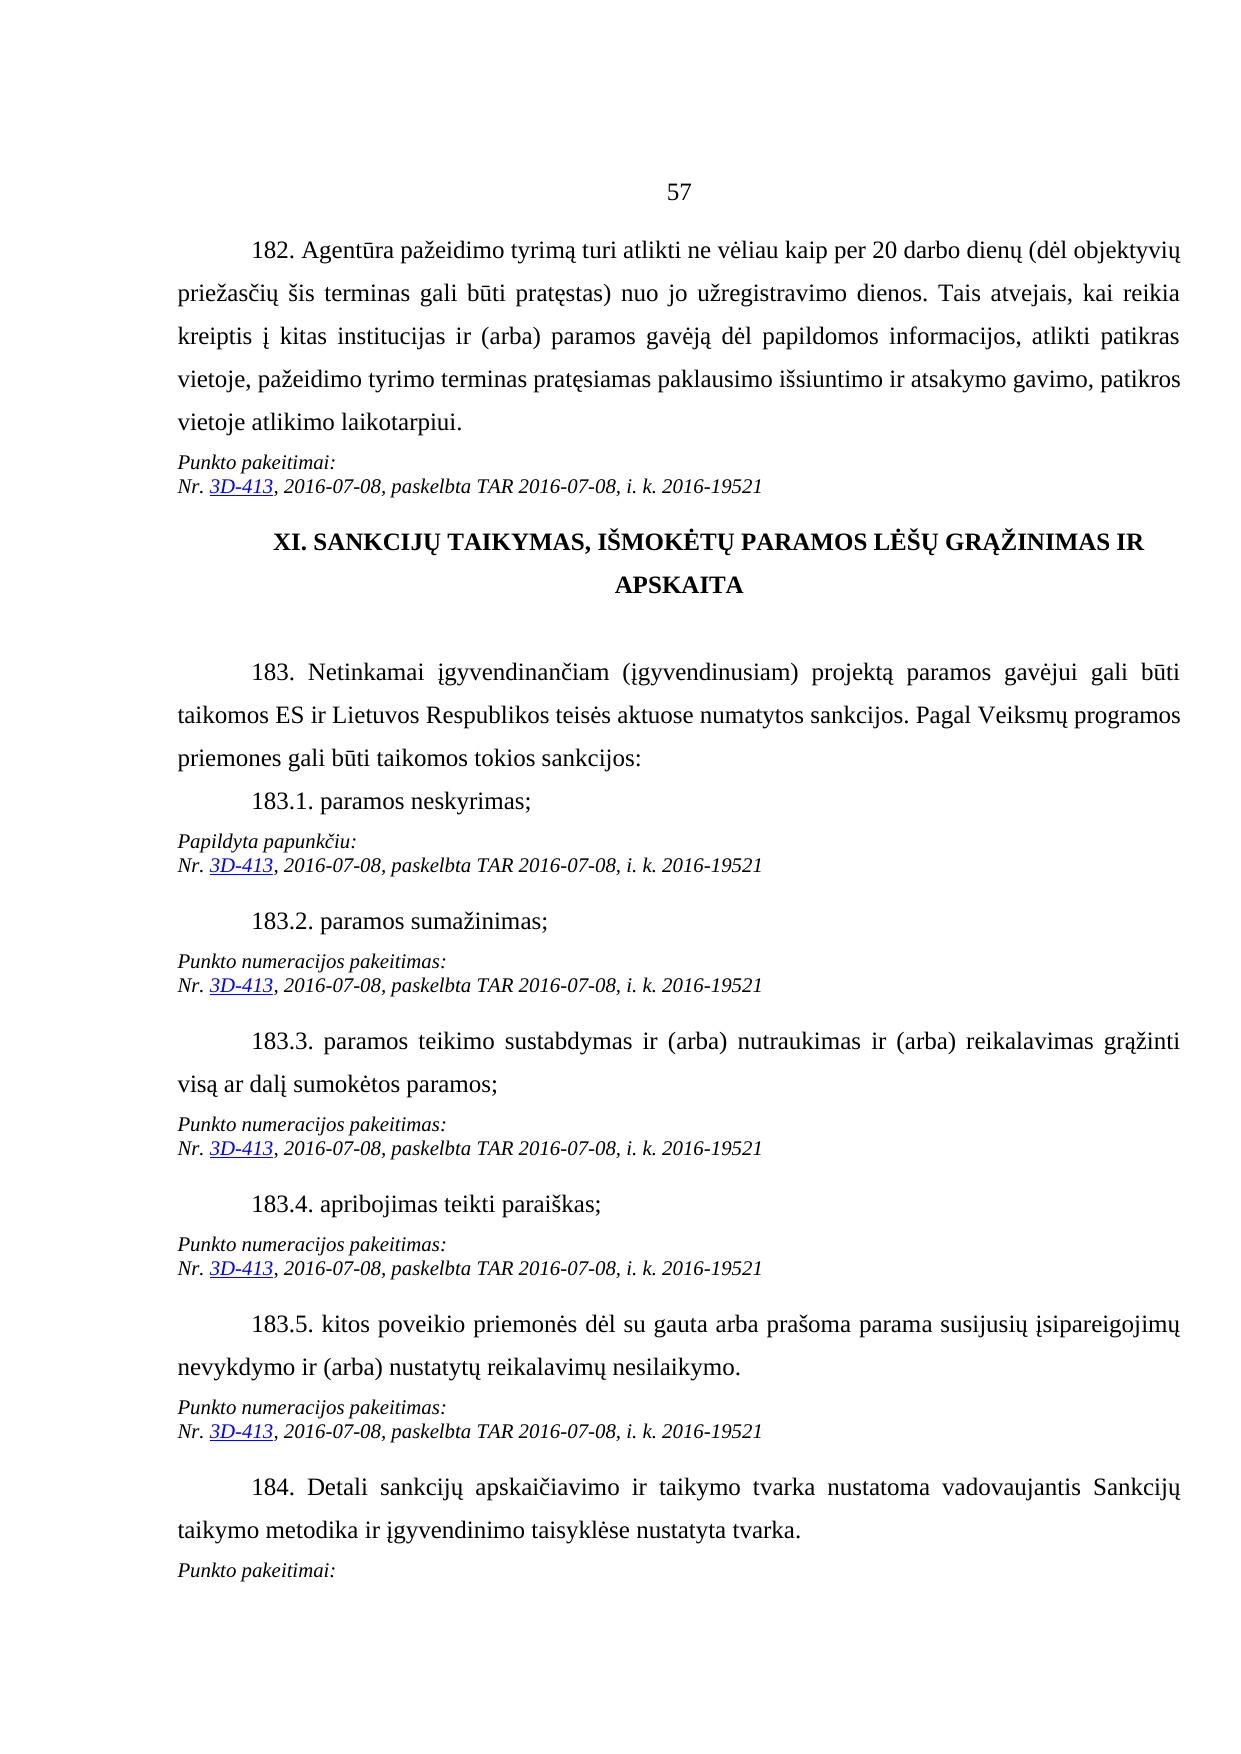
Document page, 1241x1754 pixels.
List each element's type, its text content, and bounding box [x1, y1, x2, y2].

text Punkto pakeitimai: [177, 450, 1181, 474]
text 183.1. paramos neskyrimas; [177, 786, 1181, 815]
text 183.3. paramos teikimo sustabdymas ir (arba) nutraukimas ir (arba) reikalavimas grąžinti visą ar dalį sumokėtos paramos; [177, 1026, 1181, 1098]
text Nr. 3D-413, 2016-07-08, paskelbta TAR 2016-07-08, i. k. 2016-19521 [177, 973, 1181, 997]
text Punkto numeracijos pakeitimas: [177, 1395, 1181, 1419]
text Nr. 3D-413, 2016-07-08, paskelbta TAR 2016-07-08, i. k. 2016-19521 [177, 1256, 1181, 1280]
text 183. Netinkamai įgyvendinančiam (įgyvendinusiam) projektą paramos gavėjui gali būti taikomos ES ir Lietuvos Respublikos teisės aktuose numatytos sankcijos. Pagal Veiksmų programos priemones gali būti taikomos tokios sankcijos: [177, 657, 1181, 772]
text Nr. 3D-413, 2016-07-08, paskelbta TAR 2016-07-08, i. k. 2016-19521 [177, 853, 1181, 877]
text Punkto numeracijos pakeitimas: [177, 1112, 1181, 1136]
text Punkto pakeitimai: [177, 1558, 1181, 1582]
text Nr. 3D-413, 2016-07-08, paskelbta TAR 2016-07-08, i. k. 2016-19521 [177, 1419, 1181, 1443]
text Papildyta papunkčiu: [177, 829, 1181, 853]
text XI. SANKCIJŲ TAIKYMAS, Išmokėtų paramos LĖŠŲ GRĄŽINIMAS IR APSKAITA [177, 527, 1181, 599]
text 183.2. paramos sumažinimas; [177, 906, 1181, 935]
text Punkto numeracijos pakeitimas: [177, 1232, 1181, 1256]
text 183.4. apribojimas teikti paraiškas; [177, 1189, 1181, 1218]
text Nr. 3D-413, 2016-07-08, paskelbta TAR 2016-07-08, i. k. 2016-19521 [177, 1136, 1181, 1160]
text 184. Detali sankcijų apskaičiavimo ir taikymo tvarka nustatoma vadovaujantis Sankcijų taikymo metodika ir įgyvendinimo taisyklėse nustatyta tvarka. [177, 1472, 1181, 1544]
text 183.5. kitos poveikio priemonės dėl su gauta arba prašoma parama susijusių įsipareigojimų nevykdymo ir (arba) nustatytų reikalavimų nesilaikymo. [177, 1309, 1181, 1381]
text Punkto numeracijos pakeitimas: [177, 949, 1181, 973]
text 182. Agentūra pažeidimo tyrimą turi atlikti ne vėliau kaip per 20 darbo dienų (dėl objektyvių priežasčių šis terminas gali būti pratęstas) nuo jo užregistravimo dienos. Tais atvejais, kai reikia kreiptis į kitas institucijas ir (arba) paramos gavėją dėl papildomos informacijos, atlikti patikras vietoje, pažeidimo tyrimo terminas pratęsiamas paklausimo išsiuntimo ir atsakymo gavimo, patikros vietoje atlikimo laikotarpiui. [177, 235, 1181, 436]
text Nr. 3D-413, 2016-07-08, paskelbta TAR 2016-07-08, i. k. 2016-19521 [177, 474, 1181, 498]
